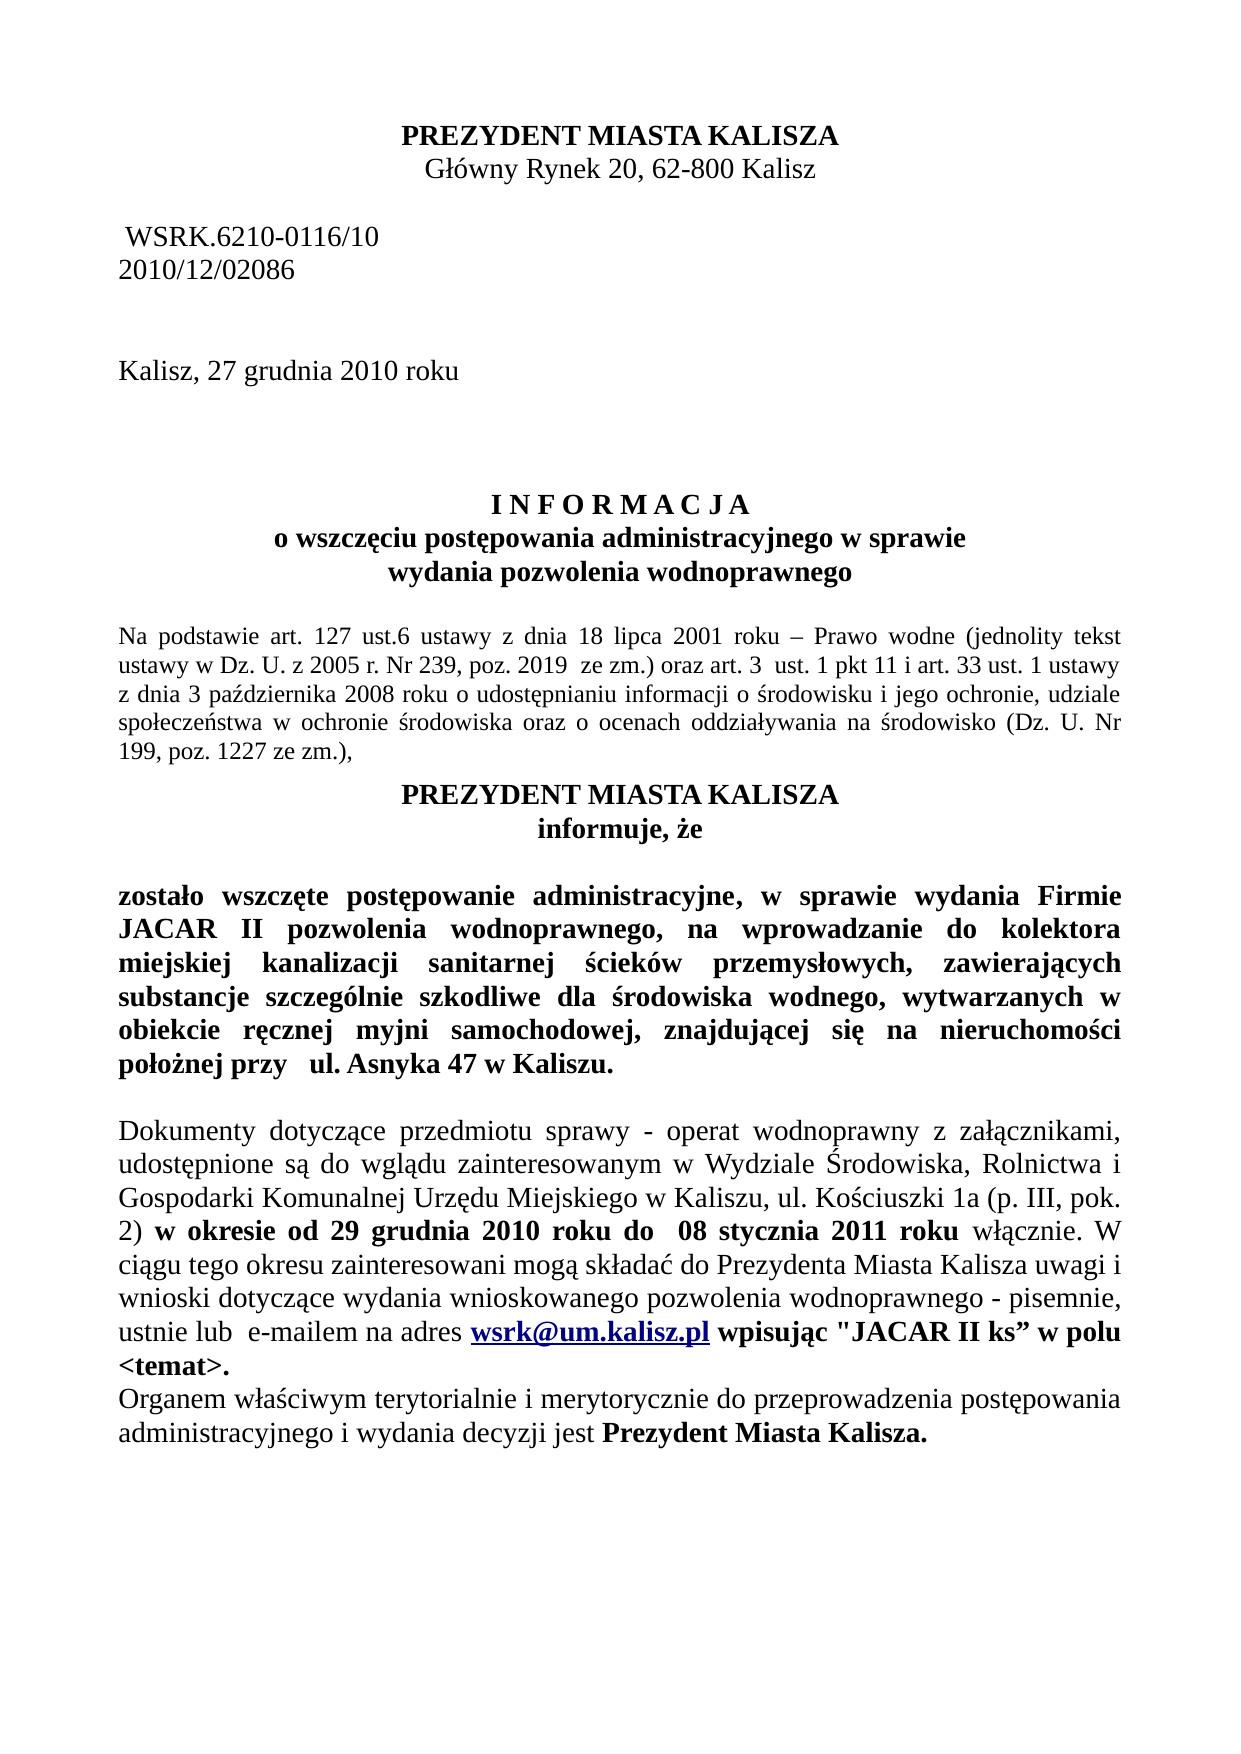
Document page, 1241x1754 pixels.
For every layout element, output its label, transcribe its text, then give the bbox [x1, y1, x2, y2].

text 2010/12/02086 [118, 252, 1122, 286]
text Główny Rynek 20, 62-800 Kalisz [118, 152, 1122, 185]
text PREZYDENT MIASTA KALISZA [118, 118, 1122, 152]
text Organem właściwym terytorialnie i merytorycznie do przeprowadzenia postępowania administracyjnego i wydania decyzji jest Prezydent Miasta Kalisza. [118, 1381, 1122, 1448]
text zostało wszczęte postępowanie administracyjne, w sprawie wydania Firmie JACAR II pozwolenia wodnoprawnego, na wprowadzanie do kolektora miejskiej kanalizacji sanitarnej ścieków przemysłowych, zawierających substancje szczególnie szkodliwe dla środowiska wodnego, wytwarzanych w obiekcie ręcznej myjni samochodowej, znajdującej się na nieruchomości położnej przy ul. Asnyka 47 w Kaliszu. [118, 878, 1122, 1079]
text wydania pozwolenia wodnoprawnego [118, 554, 1122, 588]
text WSRK.6210-0116/10 [118, 219, 1122, 252]
text Kalisz, 27 grudnia 2010 roku [118, 353, 1122, 386]
subtitle PREZYDENT MIASTA KALISZA [118, 777, 1122, 811]
text informuje, że [118, 811, 1122, 844]
text Na podstawie art. 127 ust.6 ustawy z dnia 18 lipca 2001 roku – Prawo wodne (jednolity tekst ustawy w Dz. U. z 2005 r. Nr 239, poz. 2019 ze zm.) oraz art. 3 ust. 1 pkt 11 i art. 33 ust. 1 ustawy z dnia 3 października 2008 roku o udostępnianiu informacji o środowisku i jego ochronie, udziale społeczeństwa w ochronie środowiska oraz o ocenach oddziaływania na środowisko (Dz. U. Nr 199, poz. 1227 ze zm.), [118, 621, 1122, 765]
subtitle I N F O R M A C J A [118, 487, 1122, 521]
text o wszczęciu postępowania administracyjnego w sprawie [118, 521, 1122, 554]
text Dokumenty dotyczące przedmiotu sprawy - operat wodnoprawny z załącznikami, udostępnione są do wglądu zainteresowanym w Wydziale Środowiska, Rolnictwa i Gospodarki Komunalnej Urzędu Miejskiego w Kaliszu, ul. Kościuszki 1a (p. III, pok. 2) w okresie od 29 grudnia 2010 roku do 08 stycznia 2011 roku włącznie. W ciągu tego okresu zainteresowani mogą składać do Prezydenta Miasta Kalisza uwagi i wnioski dotyczące wydania wnioskowanego pozwolenia wodnoprawnego - pisemnie, ustnie lub e-mailem na adres wsrk@um.kalisz.pl wpisując "JACAR II ks” w polu <temat>. [118, 1113, 1122, 1381]
